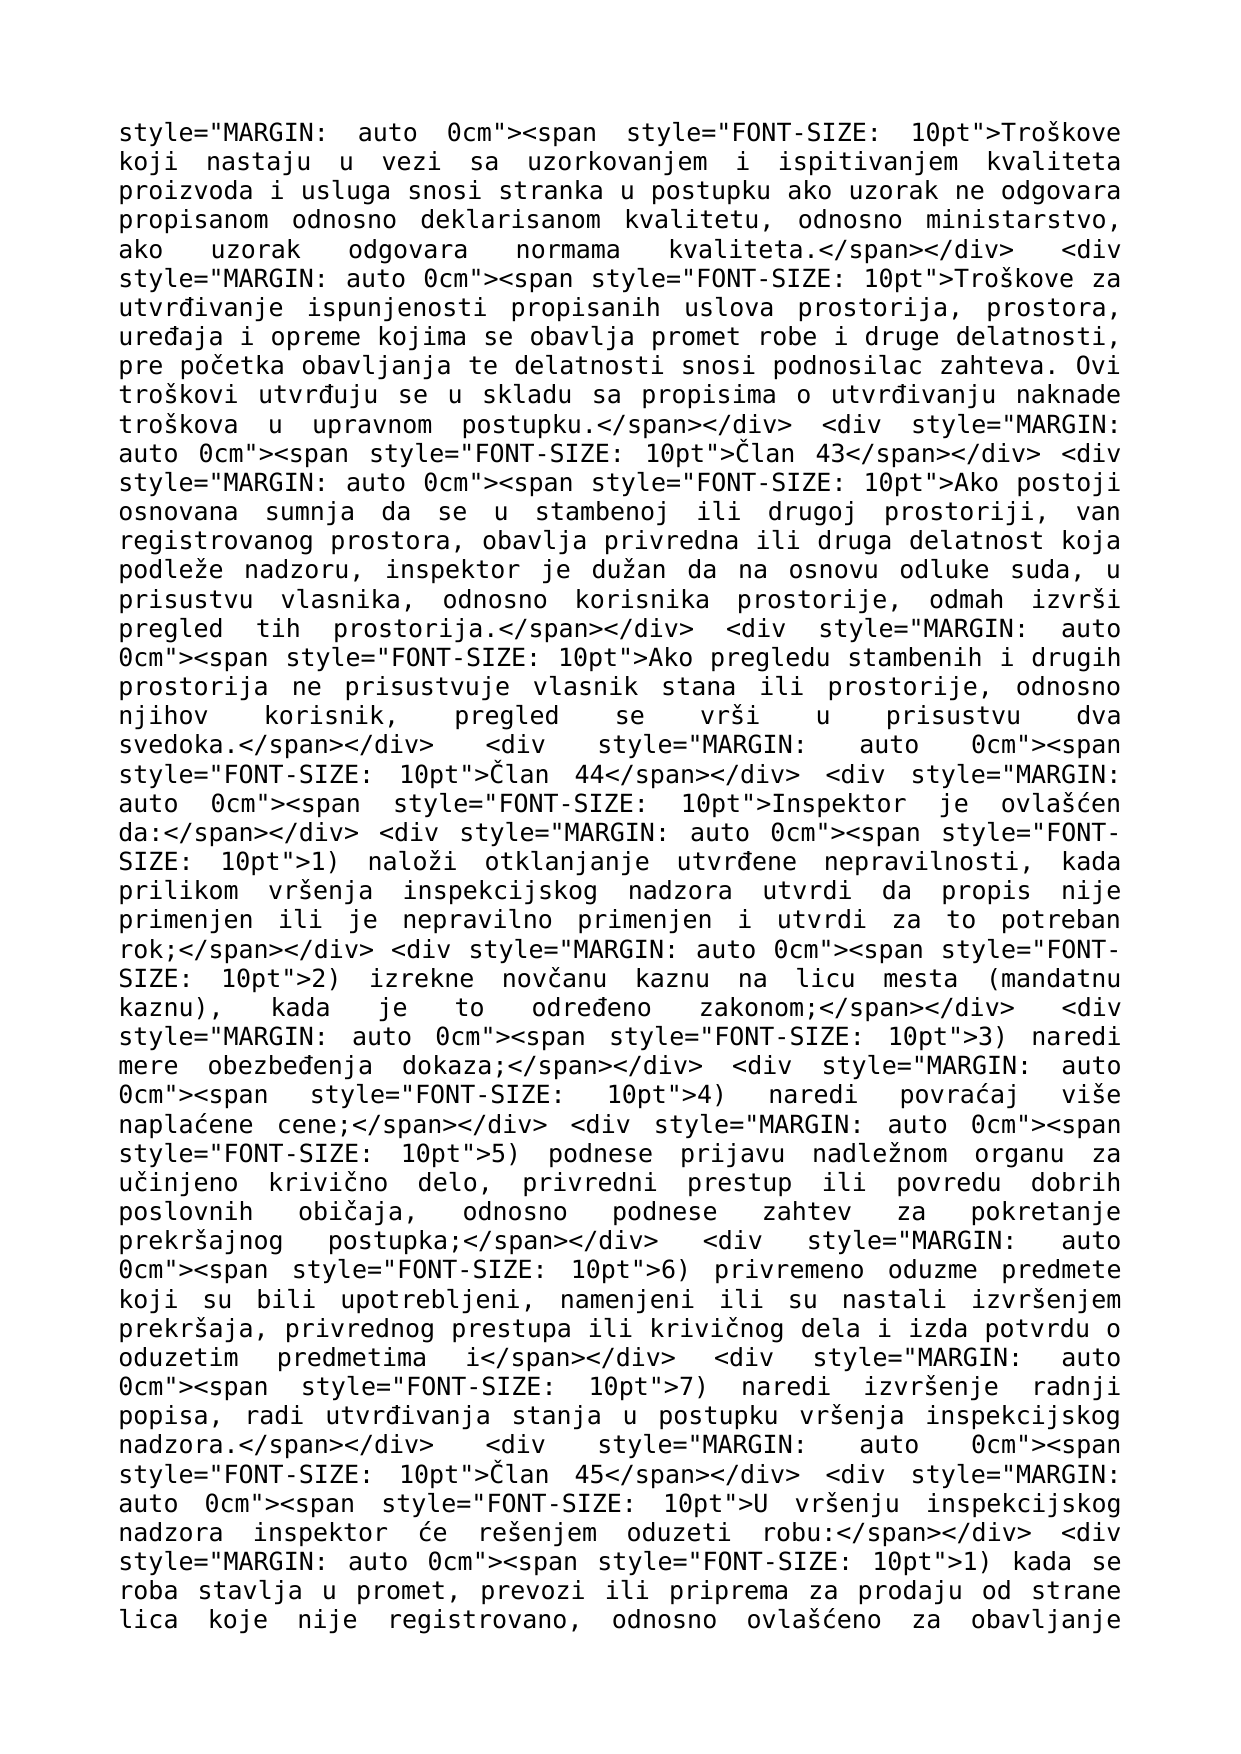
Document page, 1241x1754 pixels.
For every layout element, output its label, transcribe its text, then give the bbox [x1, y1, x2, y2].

text style="MARGIN: auto 0cm"><span style="FONT-SIZE: 10pt">Troškove koji nastaju u vezi sa uzorkovanjem i ispitivanjem kvaliteta proizvoda i usluga snosi stranka u postupku ako uzorak ne odgovara propisanom odnosno deklarisanom kvalitetu, odnosno ministarstvo, ako uzorak odgovara normama kvaliteta.</span></div> <div style="MARGIN: auto 0cm"><span style="FONT-SIZE: 10pt">Troškove za utvrđivanje ispunjenosti propisanih uslova prostorija, prostora, uređaja i opreme kojima se obavlja promet robe i druge delatnosti, pre početka obavljanja te delatnosti snosi podnosilac zahteva. Ovi troškovi utvrđuju se u skladu sa propisima o utvrđivanju naknade troškova u upravnom postupku.</span></div> <div style="MARGIN: auto 0cm"><span style="FONT-SIZE: 10pt">Član 43</span></div> <div style="MARGIN: auto 0cm"><span style="FONT-SIZE: 10pt">Ako postoji osnovana sumnja da se u stambenoj ili drugoj prostoriji, van registrovanog prostora, obavlja privredna ili druga delatnost koja podleže nadzoru, inspektor je dužan da na osnovu odluke suda, u prisustvu vlasnika, odnosno korisnika prostorije, odmah izvrši pregled tih prostorija.</span></div> <div style="MARGIN: auto 0cm"><span style="FONT-SIZE: 10pt">Ako pregledu stambenih i drugih prostorija ne prisustvuje vlasnik stana ili prostorije, odnosno njihov korisnik, pregled se vrši u prisustvu dva svedoka.</span></div> <div style="MARGIN: auto 0cm"><span style="FONT-SIZE: 10pt">Član 44</span></div> <div style="MARGIN: auto 0cm"><span style="FONT-SIZE: 10pt">Inspektor je ovlašćen da:</span></div> <div style="MARGIN: auto 0cm"><span style="FONT-SIZE: 10pt">1) naloži otklanjanje utvrđene nepravilnosti, kada prilikom vršenja inspekcijskog nadzora utvrdi da propis nije primenjen ili je nepravilno primenjen i utvrdi za to potreban rok;</span></div> <div style="MARGIN: auto 0cm"><span style="FONT-SIZE: 10pt">2) izrekne novčanu kaznu na licu mesta (mandatnu kaznu), kada je to određeno zakonom;</span></div> <div style="MARGIN: auto 0cm"><span style="FONT-SIZE: 10pt">3) naredi mere obezbeđenja dokaza;</span></div> <div style="MARGIN: auto 0cm"><span style="FONT-SIZE: 10pt">4) naredi povraćaj više naplaćene cene;</span></div> <div style="MARGIN: auto 0cm"><span style="FONT-SIZE: 10pt">5) podnese prijavu nadležnom organu za učinjeno krivično delo, privredni prestup ili povredu dobrih poslovnih običaja, odnosno podnese zahtev za pokretanje prekršajnog postupka;</span></div> <div style="MARGIN: auto 0cm"><span style="FONT-SIZE: 10pt">6) privremeno oduzme predmete koji su bili upotrebljeni, namenjeni ili su nastali izvršenjem prekršaja, privrednog prestupa ili krivičnog dela i izda potvrdu o oduzetim predmetima i</span></div> <div style="MARGIN: auto 0cm"><span style="FONT-SIZE: 10pt">7) naredi izvršenje radnji popisa, radi utvrđivanja stanja u postupku vršenja inspekcijskog nadzora.</span></div> <div style="MARGIN: auto 0cm"><span style="FONT-SIZE: 10pt">Član 45</span></div> <div style="MARGIN: auto 0cm"><span style="FONT-SIZE: 10pt">U vršenju inspekcijskog nadzora inspektor će rešenjem oduzeti robu:</span></div> <div style="MARGIN: auto 0cm"><span style="FONT-SIZE: 10pt">1) kada se roba stavlja u promet, prevozi ili priprema za prodaju od strane lica koje nije registrovano, odnosno ovlašćeno za obavljanje [118, 118, 1122, 1635]
